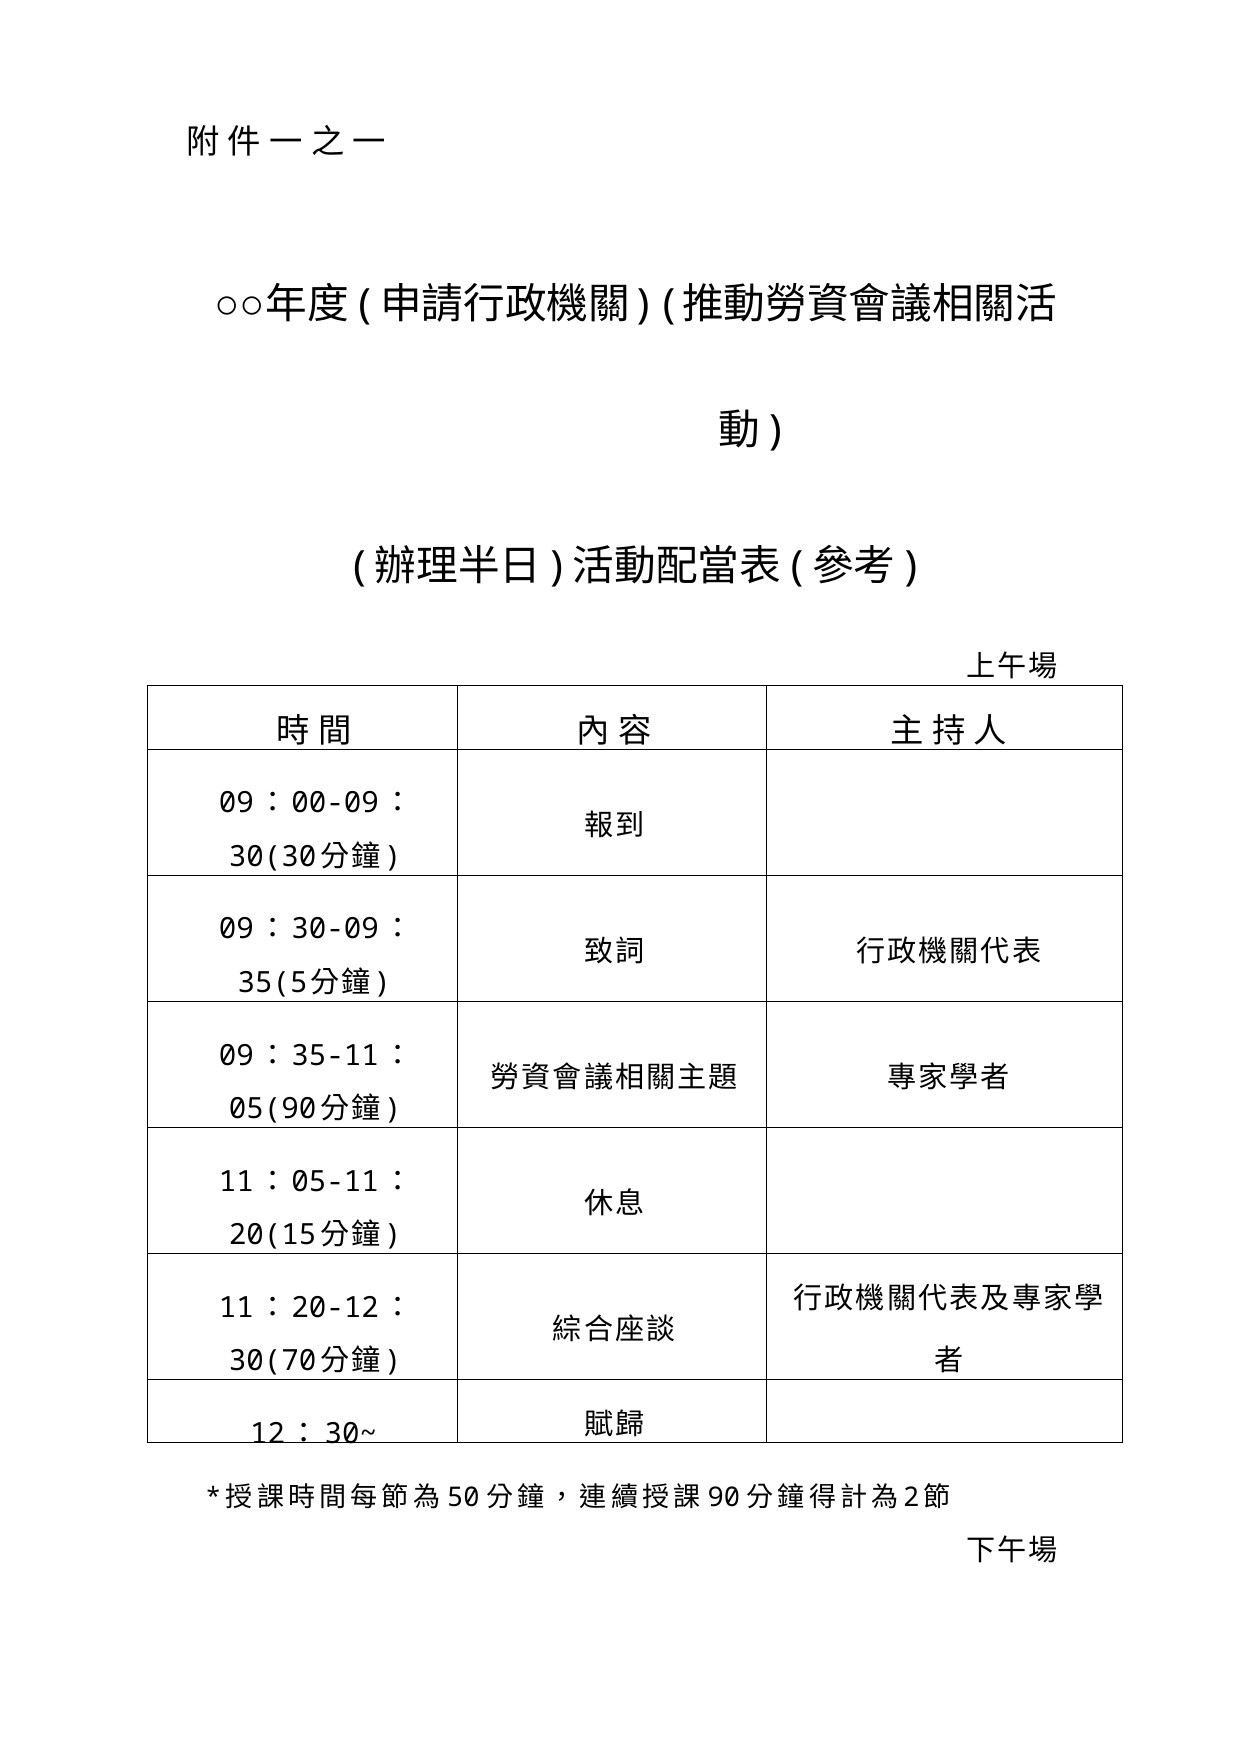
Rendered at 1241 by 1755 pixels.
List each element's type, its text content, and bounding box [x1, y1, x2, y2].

table_cell 09：30-09：35(5分鐘) [148, 876, 457, 1001]
table_header 時間 [148, 686, 457, 748]
table_cell [767, 1380, 1122, 1442]
table_header 內容 [458, 686, 766, 748]
table_cell 賦歸 [458, 1380, 766, 1442]
table_cell 綜合座談 [458, 1254, 766, 1379]
table_cell [767, 750, 1122, 874]
table_cell 12：30~ [148, 1380, 457, 1442]
text 上午場 [182, 622, 1058, 685]
table_cell 11：20-12：30(70分鐘) [148, 1254, 457, 1379]
table_cell 行政機關代表及專家學者 [767, 1254, 1122, 1379]
table_cell 勞資會議相關主題 [458, 1002, 766, 1127]
table_header 主持人 [767, 686, 1122, 748]
table_cell 休息 [458, 1128, 766, 1253]
table_cell 致詞 [458, 876, 766, 1001]
table_cell 09：00-09：30(30分鐘) [148, 750, 457, 874]
table_cell 報到 [458, 750, 766, 874]
text (辦理半日)活動配當表(參考) [144, 485, 1088, 610]
text 附件一之一 [182, 97, 1082, 160]
table_cell 行政機關代表 [767, 876, 1122, 1001]
text ○○年度(申請行政機關)(推動勞資會議相關活動) [144, 222, 1088, 472]
table_cell 專家學者 [767, 1002, 1122, 1127]
table_cell [767, 1128, 1122, 1253]
table_cell 11：05-11：20(15分鐘) [148, 1128, 457, 1253]
table_cell 09：35-11：05(90分鐘) [148, 1002, 457, 1127]
text *授課時間每節為50分鐘，連續授課90分鐘得計為2節 [182, 1443, 1088, 1506]
text 下午場 [182, 1506, 1058, 1568]
